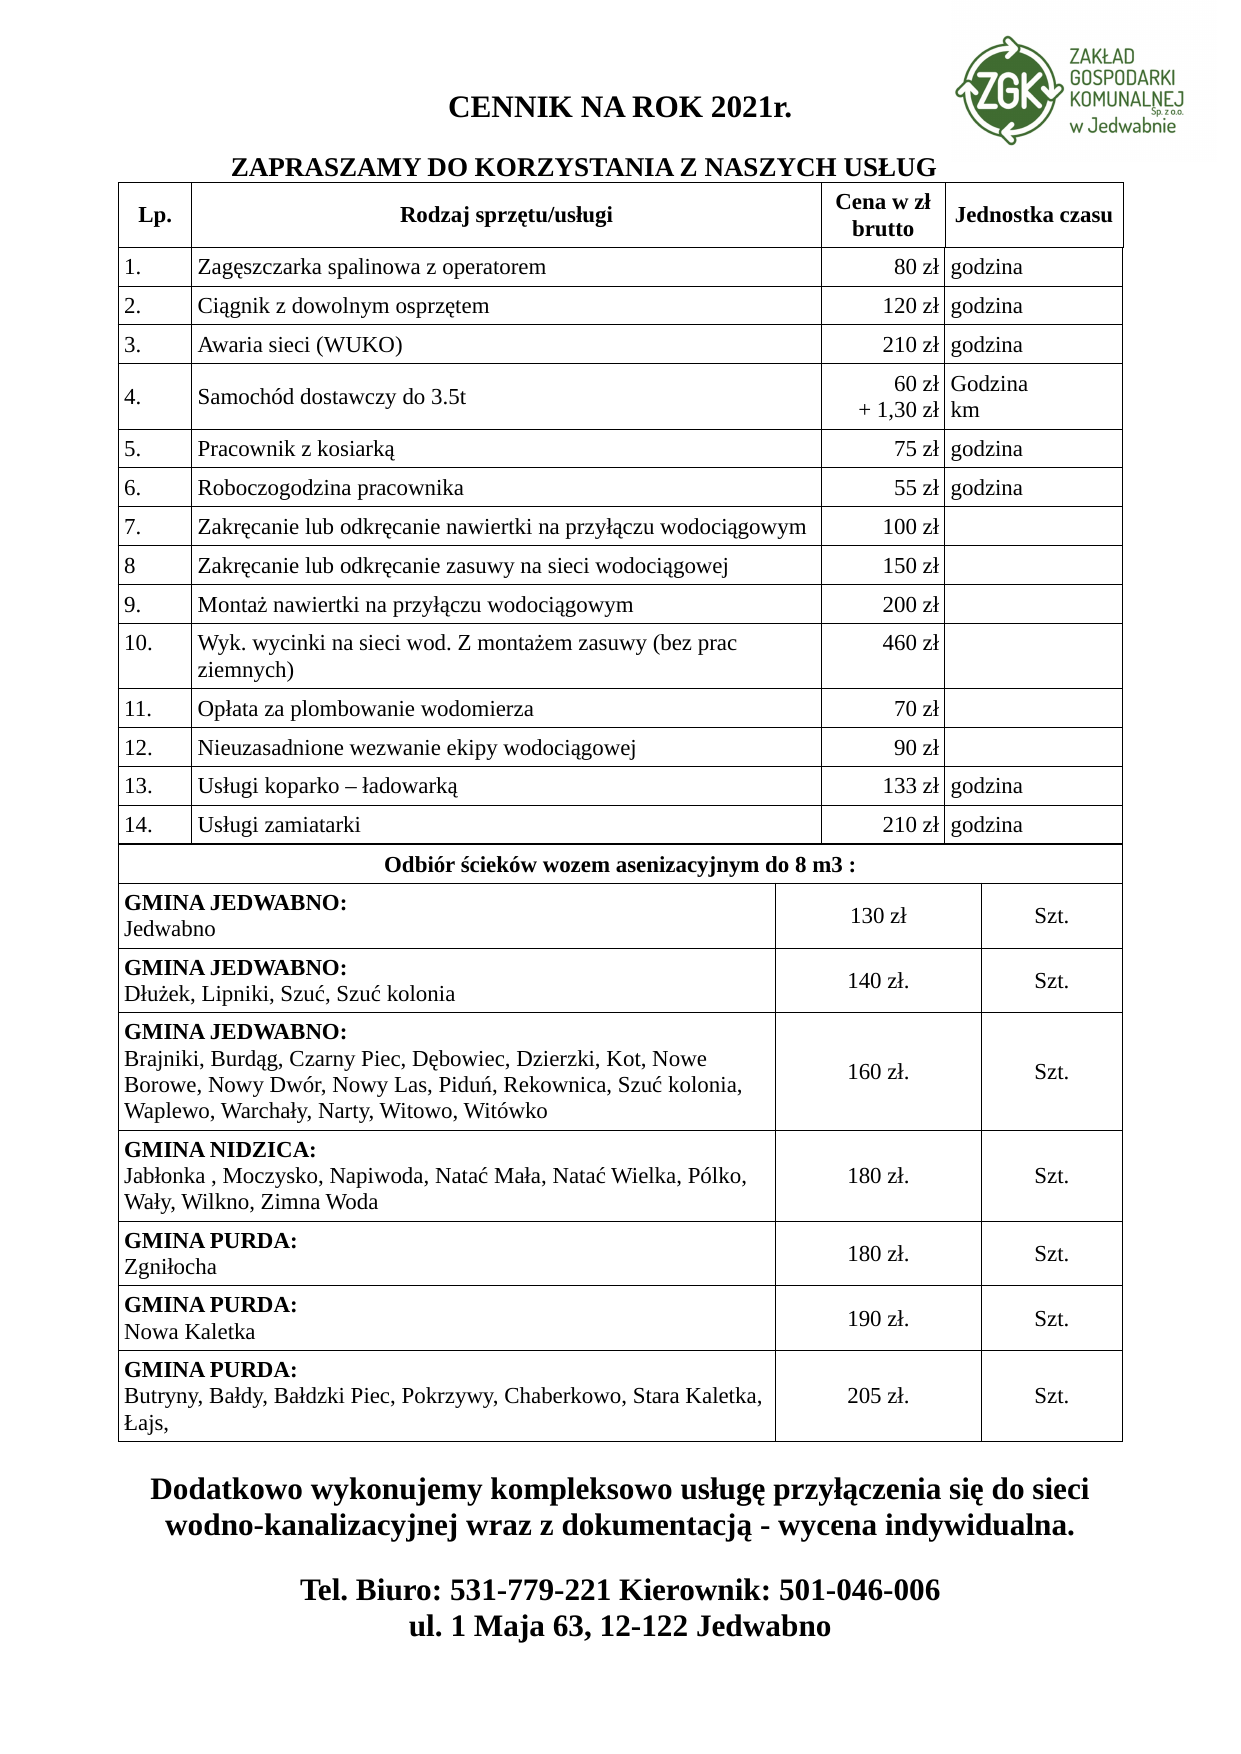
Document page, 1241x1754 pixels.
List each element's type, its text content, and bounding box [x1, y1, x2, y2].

table_cell 75 zł [822, 430, 944, 467]
table_cell 5. [119, 430, 191, 467]
table_cell 11. [119, 689, 191, 727]
table_cell 205 zł. [776, 1351, 981, 1441]
table_cell 160 zł. [776, 1013, 981, 1129]
table_cell [945, 624, 1122, 688]
table_cell Usługi koparko – ładowarką [192, 767, 821, 804]
table_cell 460 zł [822, 624, 944, 688]
table_cell 150 zł [822, 546, 944, 584]
table_header Lp. [119, 183, 191, 247]
table_cell 13. [119, 767, 191, 804]
table_cell [945, 728, 1122, 766]
table_cell 70 zł [822, 689, 944, 727]
table_cell [945, 585, 1122, 623]
table_cell GMINA JEDWABNO: Dłużek, Lipniki, Szuć, Szuć kolonia [119, 949, 775, 1012]
table_cell 133 zł [822, 767, 944, 804]
table_cell GMINA JEDWABNO: Jedwabno [119, 884, 775, 947]
table_cell godzina [945, 248, 1122, 286]
table_header Odbiór ścieków wozem asenizacyjnym do 8 m3 : [119, 845, 1122, 883]
table_cell Samochód dostawczy do 3.5t [192, 364, 821, 428]
table_cell Awaria sieci (WUKO) [192, 325, 821, 363]
table_cell Wyk. wycinki na sieci wod. Z montażem zasuwy (bez prac ziemnych) [192, 624, 821, 688]
table_cell godzina [945, 468, 1122, 506]
table_cell godzina [945, 430, 1122, 467]
table_cell Szt. [982, 1286, 1122, 1350]
text Dodatkowo wykonujemy kompleksowo usługę przyłączenia się do sieci wodno-kanalizacyjnej wraz z dokumentacją - wycena indywidualna. [118, 1470, 1122, 1542]
table_cell godzina [945, 767, 1122, 804]
table_cell Pracownik z kosiarką [192, 430, 821, 467]
table_header Jednostka czasu [946, 183, 1123, 247]
table_cell Montaż nawiertki na przyłączu wodociągowym [192, 585, 821, 623]
table_cell Nieuzasadnione wezwanie ekipy wodociągowej [192, 728, 821, 766]
table_cell Szt. [982, 1351, 1122, 1441]
table_cell 3. [119, 325, 191, 363]
table_cell Ciągnik z dowolnym osprzętem [192, 287, 821, 324]
table_cell Szt. [982, 884, 1122, 947]
table_cell 7. [119, 507, 191, 545]
table_cell GMINA PURDA: Zgniłocha [119, 1222, 775, 1285]
table_cell Szt. [982, 1131, 1122, 1221]
table_cell 140 zł. [776, 949, 981, 1012]
table_cell 210 zł [822, 325, 944, 363]
table_cell 200 zł [822, 585, 944, 623]
table_cell 9. [119, 585, 191, 623]
table_cell Opłata za plombowanie wodomierza [192, 689, 821, 727]
table_cell Zakręcanie lub odkręcanie zasuwy na sieci wodociągowej [192, 546, 821, 584]
table_cell 120 zł [822, 287, 944, 324]
table_cell 1. [119, 248, 191, 286]
table_cell 90 zł [822, 728, 944, 766]
table_cell GMINA JEDWABNO: Brajniki, Burdąg, Czarny Piec, Dębowiec, Dzierzki, Kot, Nowe Borowe, Nowy Dwór, Nowy Las, Piduń, Rekownica, Szuć kolonia, Waplewo, Warchały, Narty, Witowo, Witówko [119, 1013, 775, 1129]
table_cell [945, 546, 1122, 584]
table_header Rodzaj sprzętu/usługi [192, 183, 821, 247]
text ul. 1 Maja 63, 12-122 Jedwabno [118, 1607, 1122, 1643]
table_cell Zakręcanie lub odkręcanie nawiertki na przyłączu wodociągowym [192, 507, 821, 545]
table_cell 60 zł + 1,30 zł [822, 364, 944, 428]
table_cell 2. [119, 287, 191, 324]
table_cell Godzina km [945, 364, 1122, 428]
table_cell godzina [945, 287, 1122, 324]
table_cell 190 zł. [776, 1286, 981, 1350]
table_cell [945, 689, 1122, 727]
text Tel. Biuro: 531-779-221 Kierownik: 501-046-006 [118, 1571, 1122, 1607]
table_cell Szt. [982, 1013, 1122, 1129]
table_cell Usługi zamiatarki [192, 806, 821, 843]
table_cell godzina [945, 806, 1122, 843]
table_cell 100 zł [822, 507, 944, 545]
table_cell GMINA PURDA: Nowa Kaletka [119, 1286, 775, 1350]
text ZAPRASZAMY DO KORZYSTANIA Z NASZYCH USŁUG [118, 151, 1122, 182]
table_cell 180 zł. [776, 1131, 981, 1221]
table_cell 210 zł [822, 806, 944, 843]
table_cell 180 zł. [776, 1222, 981, 1285]
table_cell Zagęszczarka spalinowa z operatorem [192, 248, 821, 286]
text CENNIK NA ROK 2021r. [118, 88, 951, 124]
table_cell 6. [119, 468, 191, 506]
table_cell GMINA PURDA: Butryny, Bałdy, Bałdzki Piec, Pokrzywy, Chaberkowo, Stara Kaletka, Łajs, [119, 1351, 775, 1441]
table_cell godzina [945, 325, 1122, 363]
table_header Cena w zł brutto [822, 183, 945, 247]
table_cell 130 zł [776, 884, 981, 947]
table_cell 12. [119, 728, 191, 766]
table_cell 14. [119, 806, 191, 843]
table_cell 4. [119, 364, 191, 428]
table_cell 10. [119, 624, 191, 688]
table_cell Roboczogodzina pracownika [192, 468, 821, 506]
table_cell 55 zł [822, 468, 944, 506]
table_cell GMINA NIDZICA: Jabłonka , Moczysko, Napiwoda, Natać Mała, Natać Wielka, Pólko, Wały, Wilkno, Zimna Woda [119, 1131, 775, 1221]
table_cell 80 zł [822, 248, 944, 286]
table_cell Szt. [982, 1222, 1122, 1285]
table_cell 8 [119, 546, 191, 584]
table_cell [945, 507, 1122, 545]
table_cell Szt. [982, 949, 1122, 1012]
